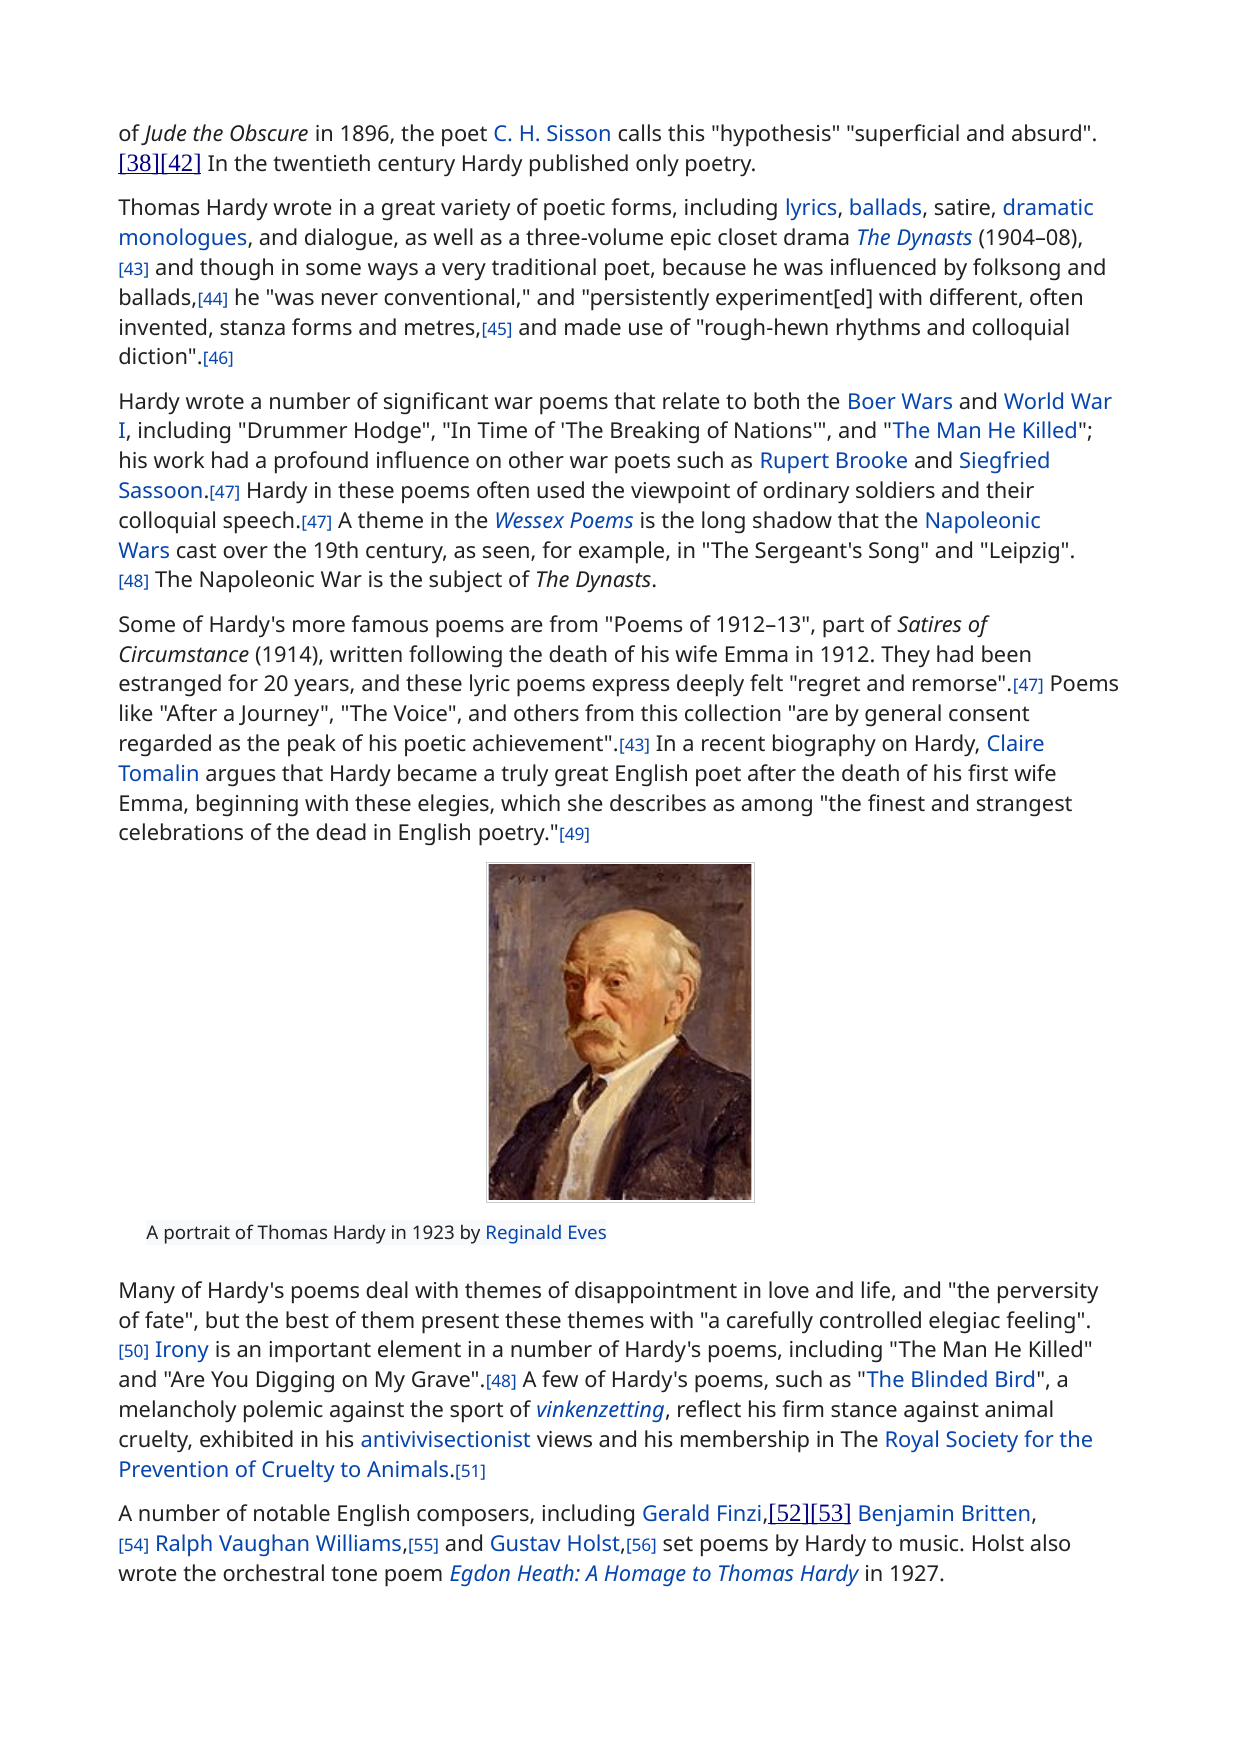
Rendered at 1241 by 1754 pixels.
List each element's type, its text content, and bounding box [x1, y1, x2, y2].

text Many of Hardy's poems deal with themes of disappointment in love and life, and "the perversity of fate", but the best of them present these themes with "a carefully controlled elegiac feeling".[50] Irony is an important element in a number of Hardy's poems, including "The Man He Killed" and "Are You Digging on My Grave".[48] A few of Hardy's poems, such as "The Blinded Bird", a melancholy polemic against the sport of vinkenzetting, reflect his firm stance against animal cruelty, exhibited in his antivivisectionist views and his membership in The Royal Society for the Prevention of Cruelty to Animals.[51] [118, 1275, 1122, 1483]
text Some of Hardy's more famous poems are from "Poems of 1912–13", part of Satires of Circumstance (1914), written following the death of his wife Emma in 1912. They had been estranged for 20 years, and these lyric poems express deeply felt "regret and remorse".[47] Poems like "After a Journey", "The Voice", and others from this collection "are by general consent regarded as the peak of his poetic achievement".[43] In a recent biography on Hardy, Claire Tomalin argues that Hardy became a truly great English poet after the death of his first wife Emma, beginning with these elegies, which she describes as among "the finest and strangest celebrations of the dead in English poetry."[49] [118, 609, 1122, 847]
text of Jude the Obscure in 1896, the poet C. H. Sisson calls this "hypothesis" "superficial and absurd".[38][42] In the twentieth century Hardy published only poetry. [118, 118, 1122, 178]
text A portrait of Thomas Hardy in 1923 by Reginald Eves [123, 1219, 1122, 1245]
text A number of notable English composers, including Gerald Finzi,[52][53] Benjamin Britten,[54] Ralph Vaughan Williams,[55] and Gustav Holst,[56] set poems by Hardy to music. Holst also wrote the orchestral tone poem Egdon Heath: A Homage to Thomas Hardy in 1927. [118, 1498, 1122, 1587]
text Hardy wrote a number of significant war poems that relate to both the Boer Wars and World War I, including "Drummer Hodge", "In Time of 'The Breaking of Nations'", and "The Man He Killed"; his work had a profound influence on other war poets such as Rupert Brooke and Siegfried Sassoon.[47] Hardy in these poems often used the viewpoint of ordinary soldiers and their colloquial speech.[47] A theme in the Wessex Poems is the long shadow that the Napoleonic Wars cast over the 19th century, as seen, for example, in "The Sergeant's Song" and "Leipzig".[48] The Napoleonic War is the subject of The Dynasts. [118, 386, 1122, 594]
picture [488, 864, 752, 1200]
text Thomas Hardy wrote in a great variety of poetic forms, including lyrics, ballads, satire, dramatic monologues, and dialogue, as well as a three-volume epic closet drama The Dynasts (1904–08),[43] and though in some ways a very traditional poet, because he was influenced by folksong and ballads,[44] he "was never conventional," and "persistently experiment[ed] with different, often invented, stanza forms and metres,[45] and made use of "rough-hewn rhythms and colloquial diction".[46] [118, 192, 1122, 371]
